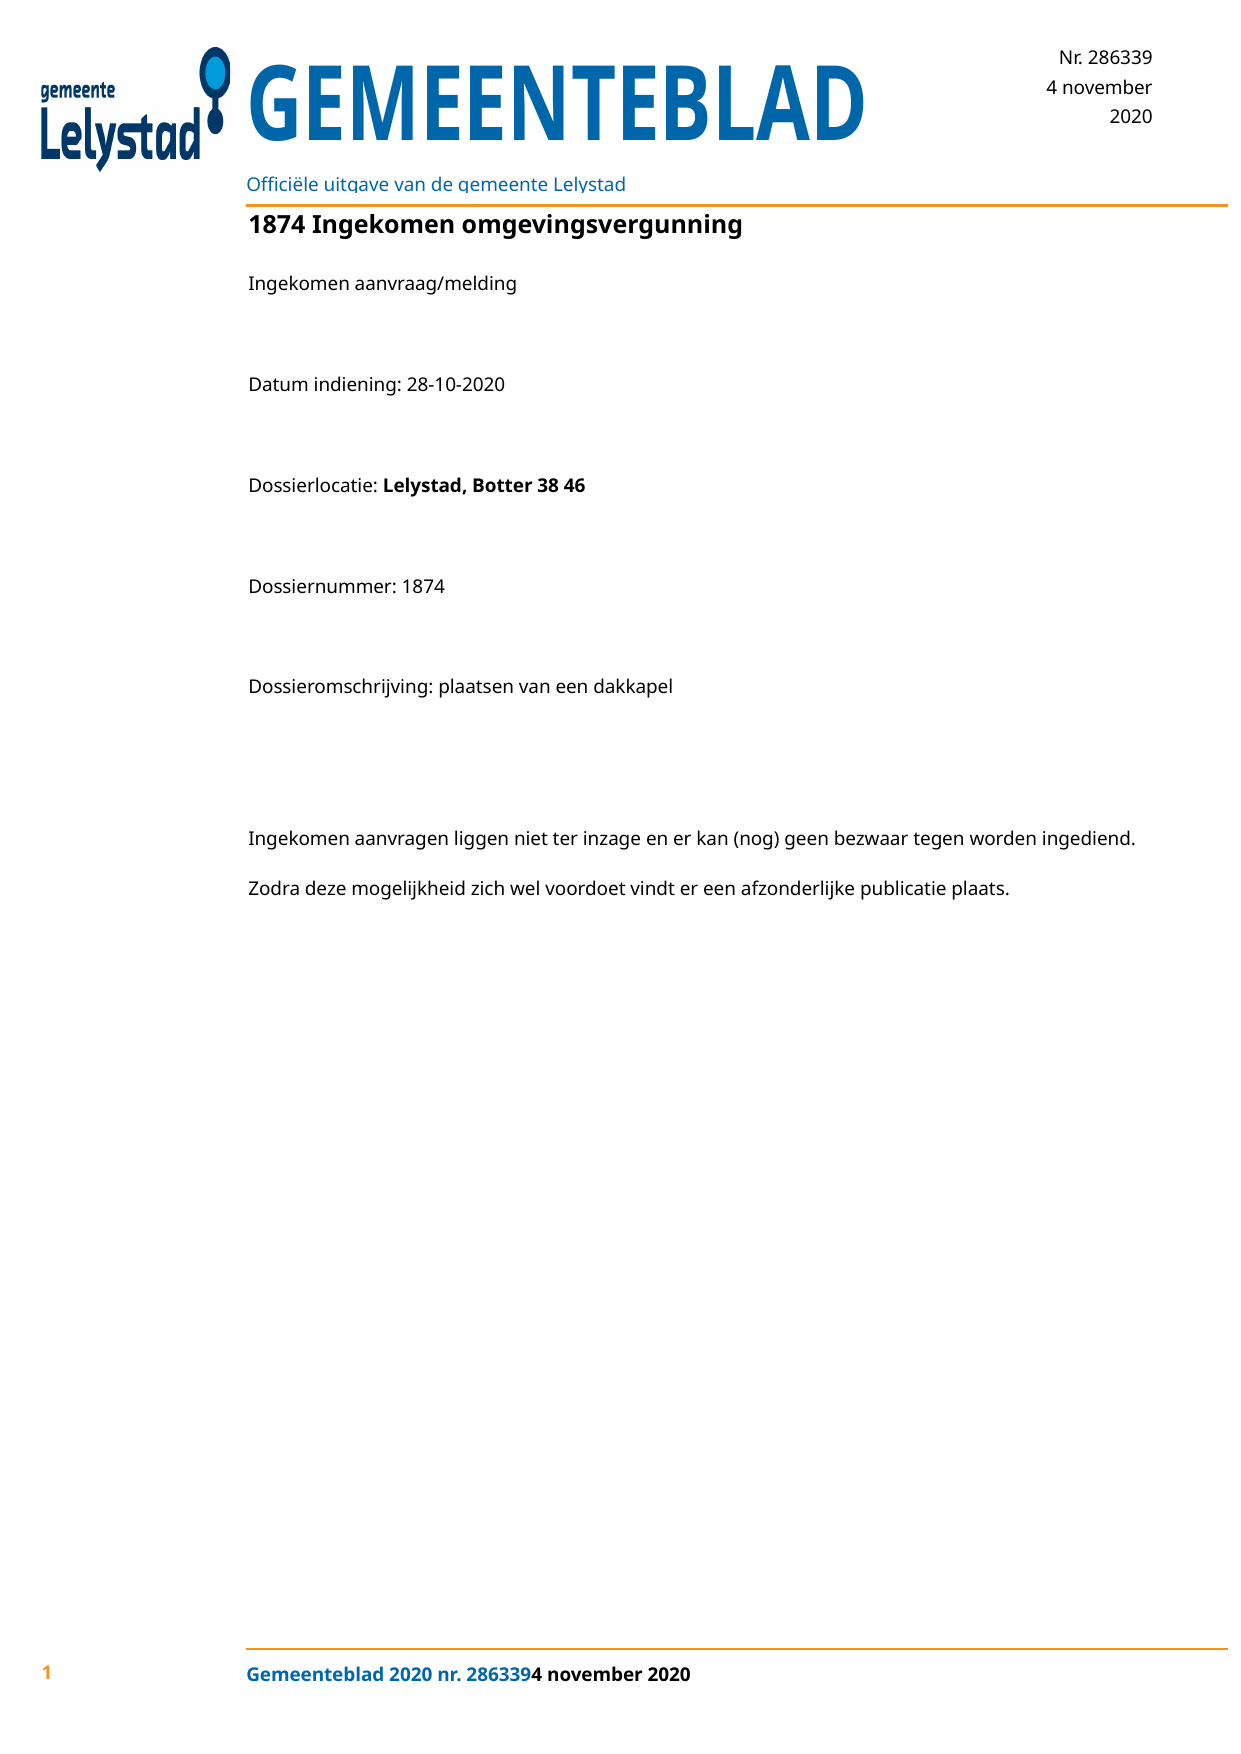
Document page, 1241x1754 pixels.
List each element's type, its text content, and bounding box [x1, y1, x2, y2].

text Dossiernummer: 1874 [248, 573, 1152, 598]
text Ingekomen aanvraag/melding [248, 270, 1152, 296]
text Ingekomen aanvragen liggen niet ter inzage en er kan (nog) geen bezwaar tegen worden ingediend. [248, 825, 1152, 851]
text Dossieromschrijving: plaatsen van een dakkapel [248, 674, 1152, 699]
text Dossierlocatie: Lelystad, Botter 38 46 [248, 472, 1152, 498]
text Datum indiening: 28-10-2020 [248, 371, 1152, 397]
text 1874 Ingekomen omgevingsvergunning [248, 207, 1152, 241]
picture [41, 47, 231, 172]
text Zodra deze mogelijkheid zich wel voordoet vindt er een afzonderlijke publicatie plaats. [248, 875, 1152, 901]
